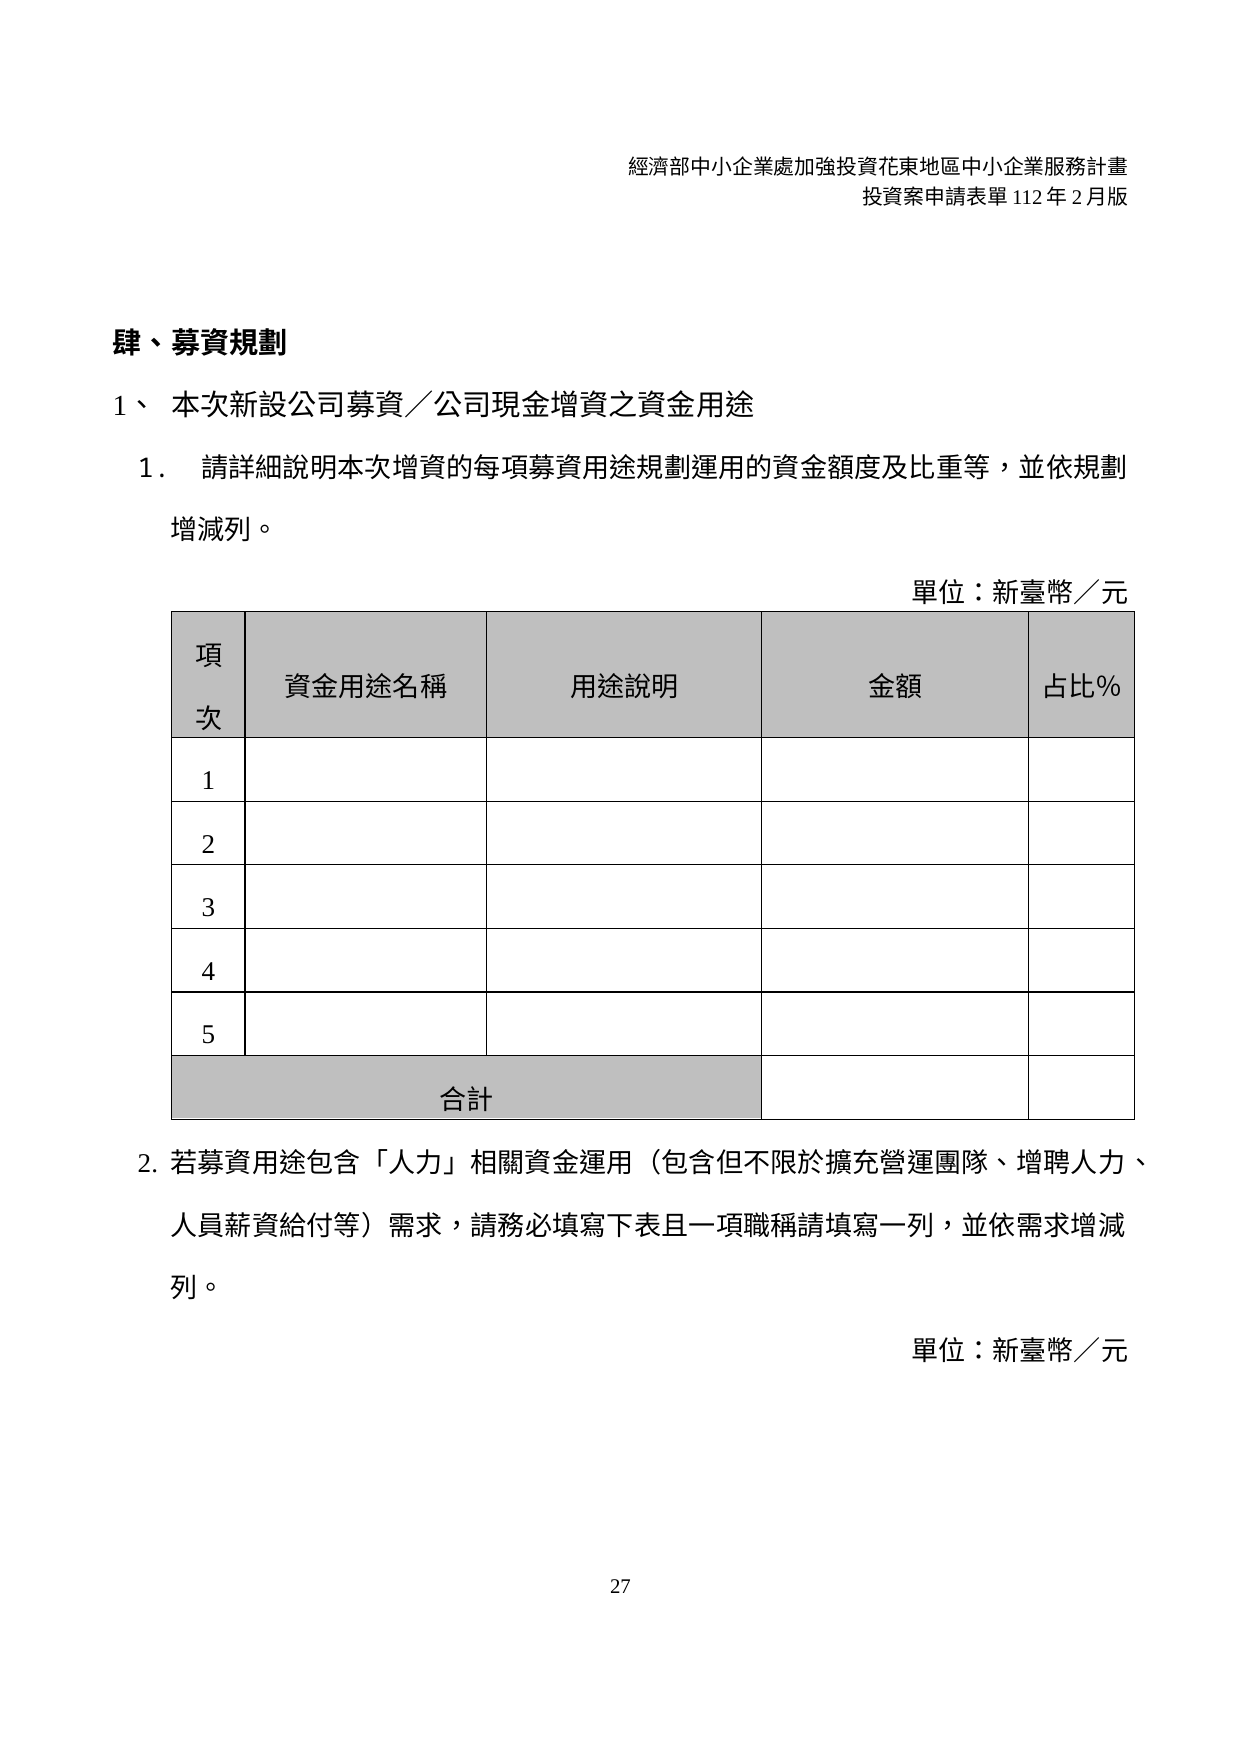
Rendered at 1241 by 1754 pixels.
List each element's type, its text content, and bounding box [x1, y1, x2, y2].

table_cell [1029, 1056, 1134, 1118]
table_cell [246, 865, 486, 928]
table_header 資金用途名稱 [246, 612, 486, 737]
table_cell [762, 802, 1028, 864]
list 若募資用途包含「人力」相關資金運用（包含但不限於擴充營運團隊、增聘人力、人員薪資給付等）需求，請務必填寫下表且一項職稱請填寫一列，並依需求增減列。 [137, 1119, 1128, 1307]
text 單位：新臺幣／元 [137, 549, 1128, 611]
table_cell 4 [172, 929, 244, 991]
table_cell 1 [172, 738, 244, 801]
table_cell [1029, 993, 1134, 1055]
table_cell [246, 738, 486, 801]
table_cell [1029, 738, 1134, 801]
list 本次新設公司募資／公司現金增資之資金用途 [112, 361, 1128, 424]
table_cell 合計 [172, 1056, 761, 1118]
table_header 金額 [762, 612, 1028, 737]
table_cell [246, 993, 486, 1055]
table_cell [762, 865, 1028, 928]
table_cell 5 [172, 993, 244, 1055]
table_cell [762, 929, 1028, 991]
table_cell [1029, 865, 1134, 928]
table_cell [1029, 802, 1134, 864]
table_header 占比％ [1029, 612, 1134, 737]
table_header 用途說明 [487, 612, 761, 737]
table_cell [246, 929, 486, 991]
table_cell [762, 993, 1028, 1055]
table_cell [487, 929, 761, 991]
table_cell [487, 865, 761, 928]
list 請詳細說明本次增資的每項募資用途規劃運用的資金額度及比重等，並依規劃增減列。 [137, 424, 1128, 549]
table_cell [487, 802, 761, 864]
table_cell [1029, 929, 1134, 991]
table_cell 3 [172, 865, 244, 928]
table_header 項次 [172, 612, 244, 737]
table_cell 2 [172, 802, 244, 864]
list 募資規劃 [112, 299, 1128, 361]
table_cell [487, 993, 761, 1055]
table_cell [762, 1056, 1028, 1118]
table_cell [246, 802, 486, 864]
text 單位：新臺幣／元 [137, 1307, 1128, 1369]
table_cell [762, 738, 1028, 801]
table_cell [487, 738, 761, 801]
